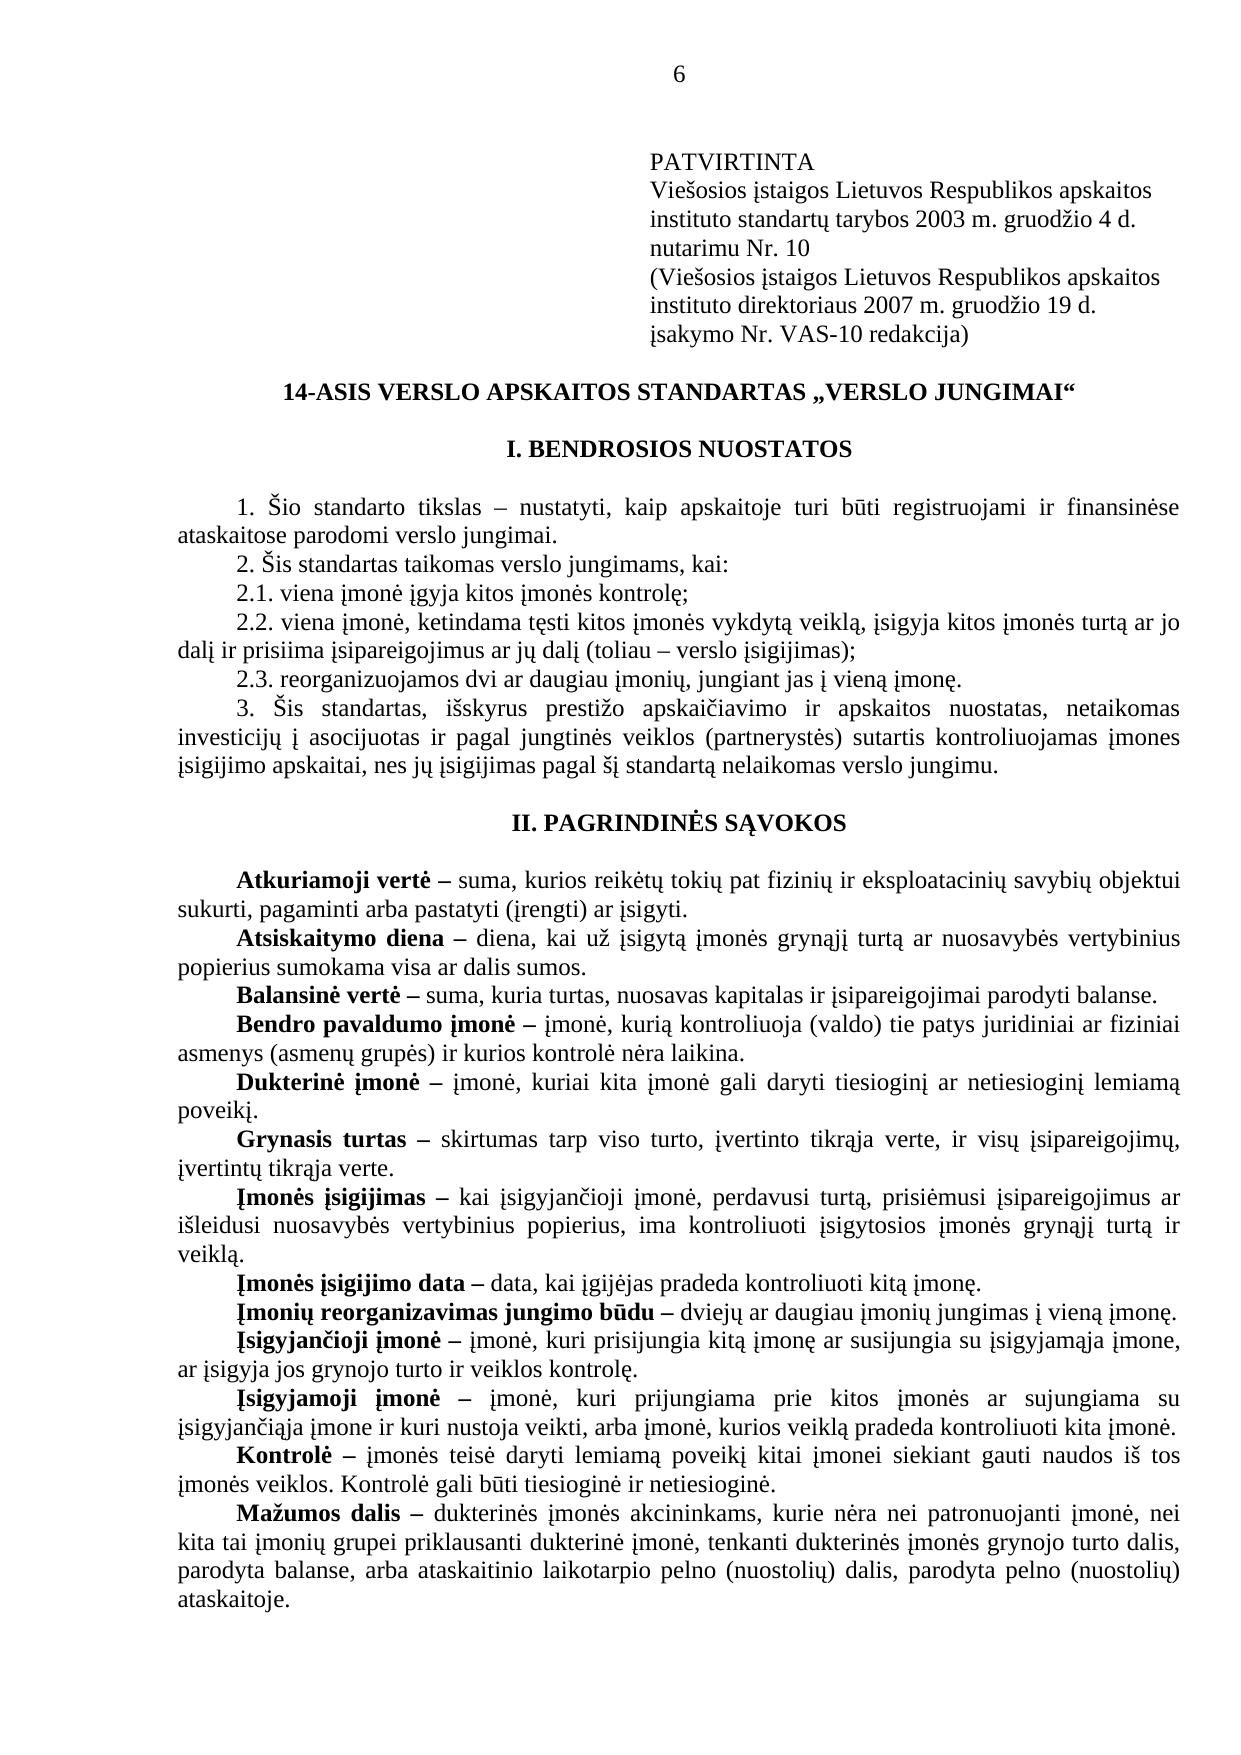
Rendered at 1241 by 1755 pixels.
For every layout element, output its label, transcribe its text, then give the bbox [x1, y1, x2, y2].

text 2.2. viena įmonė, ketindama tęsti kitos įmonės vykdytą veiklą, įsigyja kitos įmonės turtą ar jo dalį ir prisiima įsipareigojimus ar jų dalį (toliau – verslo įsigijimas); [177, 607, 1181, 664]
text 2. Šis standartas taikomas verslo jungimams, kai: [177, 549, 1181, 578]
text Grynasis turtas – skirtumas tarp viso turto, įvertinto tikrąja verte, ir visų įsipareigojimų, įvertintų tikrąja verte. [177, 1124, 1181, 1182]
text Balansinė vertė – suma, kuria turtas, nuosavas kapitalas ir įsipareigojimai parodyti balanse. [177, 981, 1181, 1009]
text II. PAGRINDINĖS SĄVOKOS [177, 808, 1181, 837]
text Įsigyjamoji įmonė – įmonė, kuri prijungiama prie kitos įmonės ar sujungiama su įsigyjančiąja įmone ir kuri nustoja veikti, arba įmonė, kurios veiklą pradeda kontroliuoti kita įmonė. [177, 1383, 1181, 1441]
text Atsiskaitymo diena – diena, kai už įsigytą įmonės grynąjį turtą ar nuosavybės vertybinius popierius sumokama visa ar dalis sumos. [177, 923, 1181, 981]
text Įmonės įsigijimo data – data, kai įgijėjas pradeda kontroliuoti kitą įmonę. [177, 1268, 1181, 1297]
text 3. Šis standartas, išskyrus prestižo apskaičiavimo ir apskaitos nuostatas, netaikomas investicijų į asocijuotas ir pagal jungtinės veiklos (partnerystės) sutartis kontroliuojamas įmones įsigijimo apskaitai, nes jų įsigijimas pagal šį standartą nelaikomas verslo jungimu. [177, 693, 1181, 779]
text (Viešosios įstaigos Lietuvos Respublikos apskaitos instituto direktoriaus 2007 m. gruodžio 19 d. įsakymo Nr. VAS-10 redakcija) [649, 262, 1181, 348]
text I. BENDROSIOS NUOSTATOS [177, 434, 1181, 463]
text Viešosios įstaigos Lietuvos Respublikos apskaitos instituto standartų tarybos 2003 m. gruodžio 4 d. nutarimu Nr. 10 [649, 176, 1181, 262]
text Atkuriamoji vertė – suma, kurios reikėtų tokių pat fizinių ir eksploatacinių savybių objektui sukurti, pagaminti arba pastatyti (įrengti) ar įsigyti. [177, 866, 1181, 923]
text 1. Šio standarto tikslas – nustatyti, kaip apskaitoje turi būti registruojami ir finansinėse ataskaitose parodomi verslo jungimai. [177, 492, 1181, 549]
text 2.3. reorganizuojamos dvi ar daugiau įmonių, jungiant jas į vieną įmonę. [177, 664, 1181, 693]
text Kontrolė – įmonės teisė daryti lemiamą poveikį kitai įmonei siekiant gauti naudos iš tos įmonės veiklos. Kontrolė gali būti tiesioginė ir netiesioginė. [177, 1441, 1181, 1498]
text Įsigyjančioji įmonė – įmonė, kuri prisijungia kitą įmonę ar susijungia su įsigyjamąja įmone, ar įsigyja jos grynojo turto ir veiklos kontrolę. [177, 1326, 1181, 1383]
text Mažumos dalis – dukterinės įmonės akcininkams, kurie nėra nei patronuojanti įmonė, nei kita tai įmonių grupei priklausanti dukterinė įmonė, tenkanti dukterinės įmonės grynojo turto dalis, parodyta balanse, arba ataskaitinio laikotarpio pelno (nuostolių) dalis, parodyta pelno (nuostolių) ataskaitoje. [177, 1498, 1181, 1613]
text Dukterinė įmonė – įmonė, kuriai kita įmonė gali daryti tiesioginį ar netiesioginį lemiamą poveikį. [177, 1067, 1181, 1124]
text 14-ASIS VERSLO APSKAITOS STANDARTAS „VERSLO JUNGIMAI“ [177, 377, 1181, 406]
text PATVIRTINTA [649, 147, 1181, 176]
text Įmonės įsigijimas – kai įsigyjančioji įmonė, perdavusi turtą, prisiėmusi įsipareigojimus ar išleidusi nuosavybės vertybinius popierius, ima kontroliuoti įsigytosios įmonės grynąjį turtą ir veiklą. [177, 1182, 1181, 1268]
text Įmonių reorganizavimas jungimo būdu – dviejų ar daugiau įmonių jungimas į vieną įmonę. [177, 1297, 1181, 1326]
text Bendro pavaldumo įmonė – įmonė, kurią kontroliuoja (valdo) tie patys juridiniai ar fiziniai asmenys (asmenų grupės) ir kurios kontrolė nėra laikina. [177, 1009, 1181, 1067]
text 2.1. viena įmonė įgyja kitos įmonės kontrolę; [177, 578, 1181, 607]
